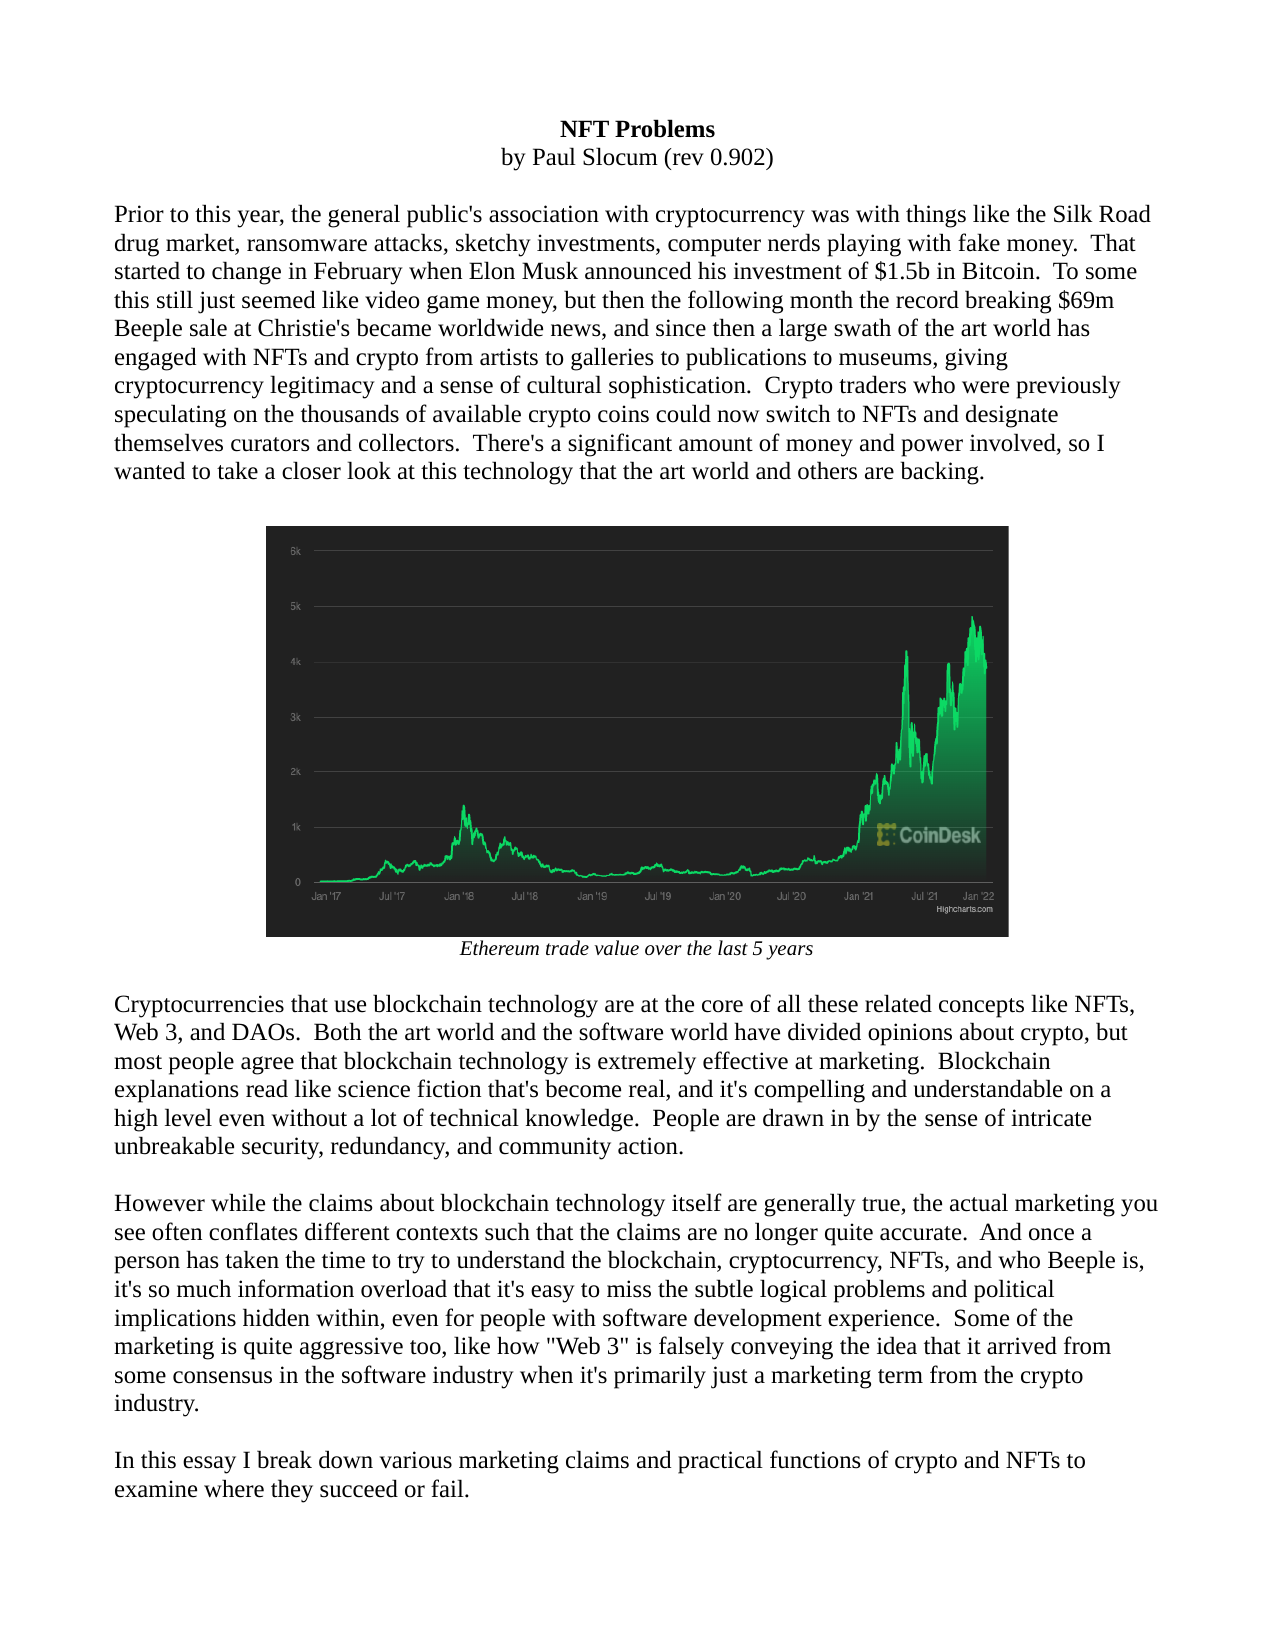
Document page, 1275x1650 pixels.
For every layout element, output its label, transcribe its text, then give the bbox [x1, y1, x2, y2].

text Ethereum trade value over the last 5 years [206, 526, 1069, 960]
text by Paul Slocum (rev 0.902) [114, 142, 1161, 171]
text Cryptocurrencies that use blockchain technology are at the core of all these related concepts like NFTs, Web 3, and DAOs. Both the art world and the software world have divided opinions about crypto, but most people agree that blockchain technology is extremely effective at marketing. Blockchain explanations read like science fiction that's become real, and it's compelling and understandable on a high level even without a lot of technical knowledge. People are drawn in by the sense of intricate unbreakable security, redundancy, and community action. [114, 989, 1161, 1160]
text NFT Problems [114, 114, 1161, 142]
picture [266, 526, 1009, 937]
text However while the claims about blockchain technology itself are generally true, the actual marketing you see often conflates different contexts such that the claims are no longer quite accurate. And once a person has taken the time to try to understand the blockchain, cryptocurrency, NFTs, and who Beeple is, it's so much information overload that it's easy to miss the subtle logical problems and political implications hidden within, even for people with software development experience. Some of the marketing is quite aggressive too, like how "Web 3" is falsely conveying the idea that it arrived from some consensus in the software industry when it's primarily just a marketing term from the crypto industry. [114, 1189, 1161, 1417]
text Prior to this year, the general public's association with cryptocurrency was with things like the Silk Road drug market, ransomware attacks, sketchy investments, computer nerds playing with fake money. That started to change in February when Elon Musk announced his investment of $1.5b in Bitcoin. To some this still just seemed like video game money, but then the following month the record breaking $69m Beeple sale at Christie's became worldwide news, and since then a large swath of the art world has engaged with NFTs and crypto from artists to galleries to publications to museums, giving cryptocurrency legitimacy and a sense of cultural sophistication. Crypto traders who were previously speculating on the thousands of available crypto coins could now switch to NFTs and designate themselves curators and collectors. There's a significant amount of money and power involved, so I wanted to take a closer look at this technology that the art world and others are backing. [114, 199, 1161, 485]
text In this essay I break down various marketing claims and practical functions of crypto and NFTs to examine where they succeed or fail. [114, 1446, 1161, 1503]
